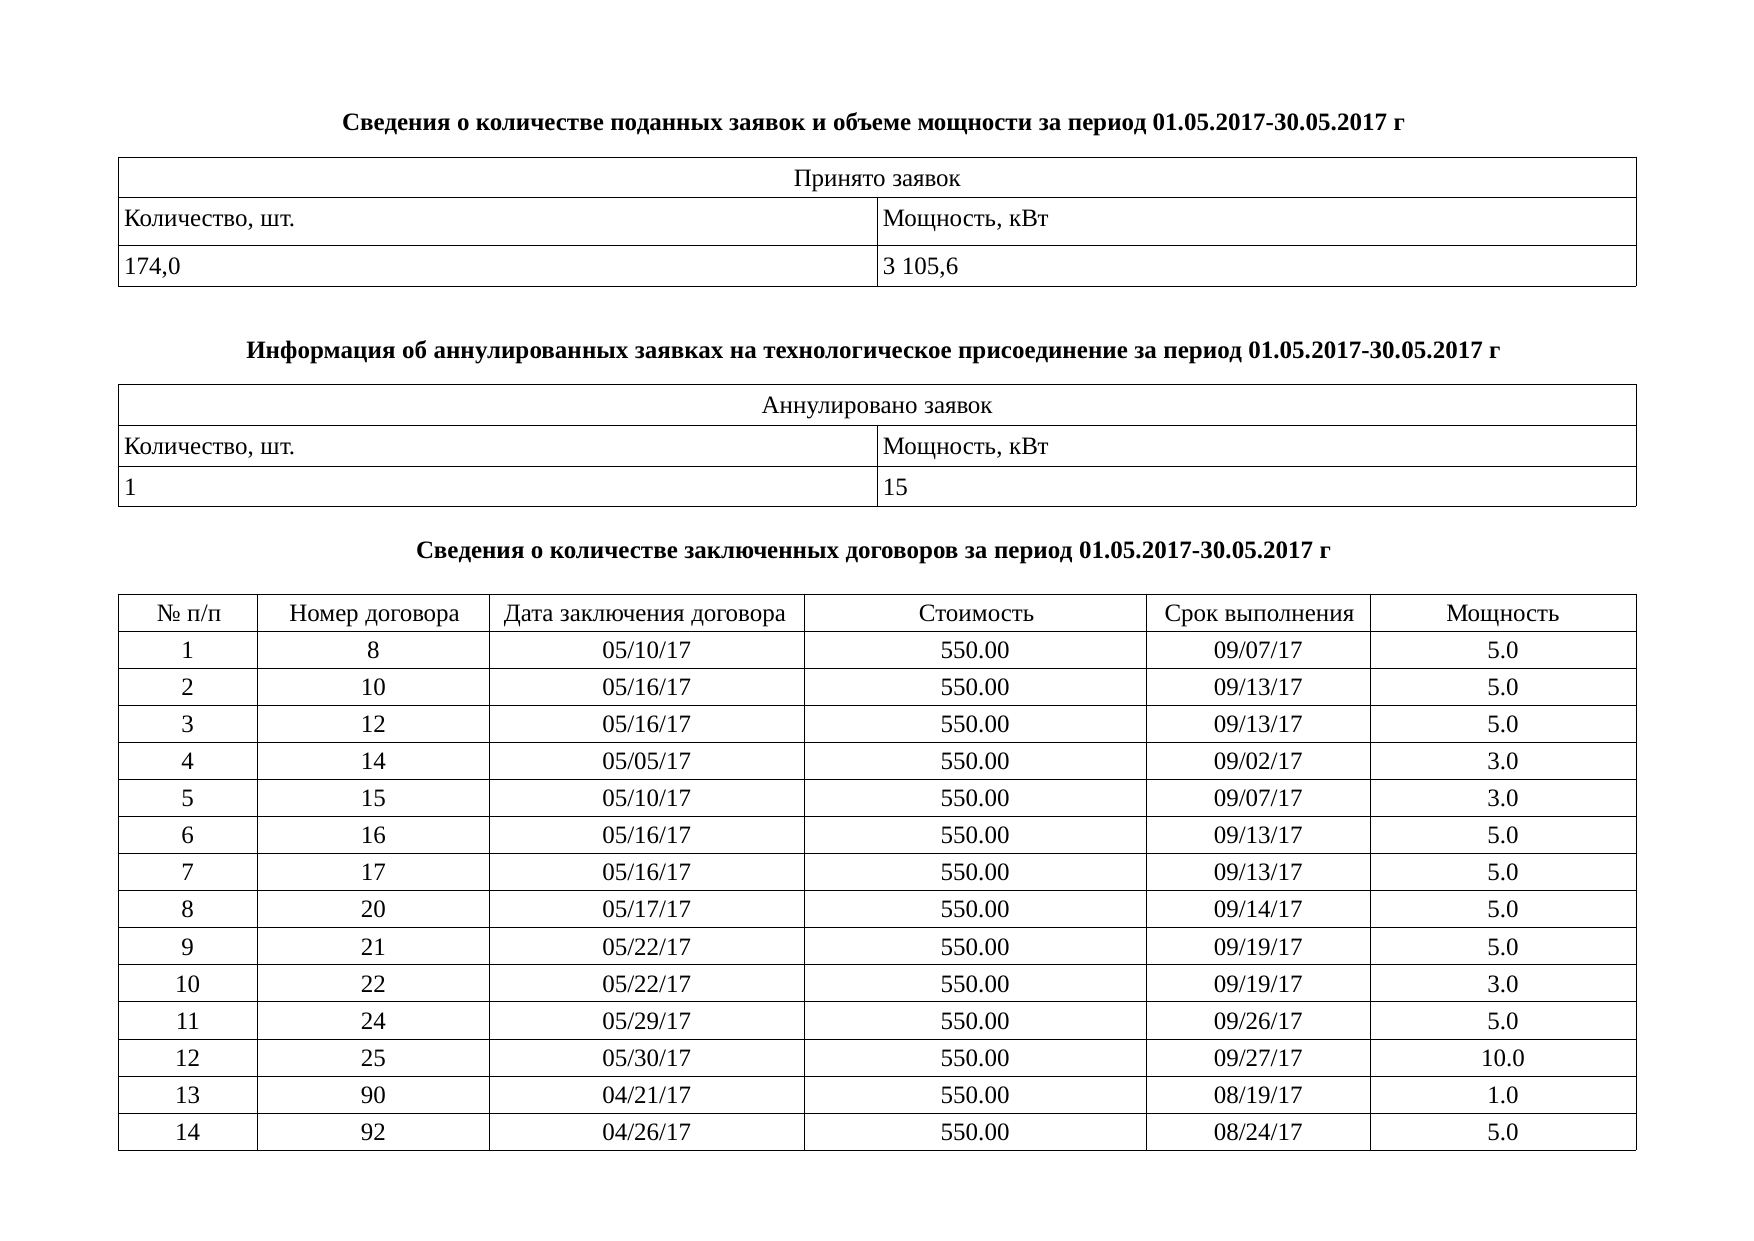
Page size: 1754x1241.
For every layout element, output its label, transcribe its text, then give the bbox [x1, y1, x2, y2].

table_cell 10,0 [1371, 1040, 1636, 1076]
text Информация об аннулированных заявках на технологическое присоединение за период 01.05.2017-30.05.2017 г [118, 335, 1636, 364]
table_cell 13 [119, 1077, 257, 1113]
table_cell 550,00 [805, 1114, 1146, 1150]
table_cell 24.08.17 [1147, 1114, 1370, 1150]
table_cell 9 [119, 928, 257, 964]
table_cell 1,0 [1371, 1077, 1636, 1113]
table_cell 21 [258, 928, 489, 964]
table_cell Количество, шт. [119, 198, 877, 245]
table_header Стоимость [805, 595, 1146, 631]
table_cell 30.05.17 [490, 1040, 804, 1076]
table_cell 29.05.17 [490, 1002, 804, 1038]
table_cell 3 105,6 [878, 246, 1636, 286]
table_header Аннулировано заявок [119, 385, 1636, 425]
table_cell 550,00 [805, 1077, 1146, 1113]
table_cell 5,0 [1371, 1114, 1636, 1150]
table_cell 21.04.17 [490, 1077, 804, 1113]
table_cell 550,00 [805, 891, 1146, 927]
table_cell 20 [258, 891, 489, 927]
table_cell 13.09.17 [1147, 669, 1370, 705]
table_cell 12 [119, 1040, 257, 1076]
table_cell 10.05.17 [490, 632, 804, 668]
table_cell 02.09.17 [1147, 743, 1370, 779]
table_cell 4 [119, 743, 257, 779]
table_header Дата заключения договора [490, 595, 804, 631]
table_cell 16 [258, 817, 489, 853]
table_cell 14.09.17 [1147, 891, 1370, 927]
table_cell 22.05.17 [490, 965, 804, 1001]
table_header Номер договора [258, 595, 489, 631]
table_cell 19.09.17 [1147, 928, 1370, 964]
text Сведения о количестве поданных заявок и объеме мощности за период 01.05.2017-30.05.2017 г [118, 107, 1636, 136]
table_cell 1 [119, 467, 877, 506]
table_cell 13.09.17 [1147, 854, 1370, 890]
table_cell 19.08.17 [1147, 1077, 1370, 1113]
table_cell Мощность, кВт [878, 426, 1636, 466]
table_cell 92 [258, 1114, 489, 1150]
table_cell 5,0 [1371, 706, 1636, 742]
table_cell 174,0 [119, 246, 877, 286]
table_cell 22 [258, 965, 489, 1001]
table_cell 3,0 [1371, 780, 1636, 816]
table_cell Мощность, кВт [878, 198, 1636, 245]
table_cell 10 [119, 965, 257, 1001]
table_cell 550,00 [805, 928, 1146, 964]
table_cell 27.09.17 [1147, 1040, 1370, 1076]
text Сведения о количестве заключенных договоров за период 01.05.2017-30.05.2017 г [118, 535, 1636, 564]
table_cell 550,00 [805, 854, 1146, 890]
table_header Срок выполнения [1147, 595, 1370, 631]
table_cell 550,00 [805, 1002, 1146, 1038]
table_cell 26.04.17 [490, 1114, 804, 1150]
table_cell 26.09.17 [1147, 1002, 1370, 1038]
table_cell 16.05.17 [490, 817, 804, 853]
table_cell 17.05.17 [490, 891, 804, 927]
table_header Принято заявок [119, 158, 1636, 197]
table_cell 16.05.17 [490, 669, 804, 705]
table_cell Количество, шт. [119, 426, 877, 466]
table_cell 6 [119, 817, 257, 853]
table_cell 7 [119, 854, 257, 890]
table_cell 550,00 [805, 817, 1146, 853]
table_cell 5,0 [1371, 669, 1636, 705]
table_cell 8 [258, 632, 489, 668]
table_cell 1 [119, 632, 257, 668]
table_cell 5 [119, 780, 257, 816]
table_cell 22.05.17 [490, 928, 804, 964]
table_cell 24 [258, 1002, 489, 1038]
table_cell 16.05.17 [490, 854, 804, 890]
table_cell 3 [119, 706, 257, 742]
table_cell 13.09.17 [1147, 706, 1370, 742]
table_cell 3,0 [1371, 743, 1636, 779]
table_cell 07.09.17 [1147, 780, 1370, 816]
table_cell 10 [258, 669, 489, 705]
table_cell 07.09.17 [1147, 632, 1370, 668]
table_cell 5,0 [1371, 854, 1636, 890]
table_cell 550,00 [805, 1040, 1146, 1076]
table_cell 3,0 [1371, 965, 1636, 1001]
table_cell 10.05.17 [490, 780, 804, 816]
table_cell 5,0 [1371, 928, 1636, 964]
table_cell 15 [878, 467, 1636, 506]
table_cell 2 [119, 669, 257, 705]
table_cell 5,0 [1371, 891, 1636, 927]
table_cell 8 [119, 891, 257, 927]
table_cell 5,0 [1371, 632, 1636, 668]
table_header Мощность [1371, 595, 1636, 631]
table_header № п/п [119, 595, 257, 631]
table_cell 90 [258, 1077, 489, 1113]
table_cell 15 [258, 780, 489, 816]
table_cell 14 [119, 1114, 257, 1150]
table_cell 14 [258, 743, 489, 779]
table_cell 17 [258, 854, 489, 890]
table_cell 5,0 [1371, 1002, 1636, 1038]
table_cell 13.09.17 [1147, 817, 1370, 853]
table_cell 550,00 [805, 743, 1146, 779]
table_cell 25 [258, 1040, 489, 1076]
table_cell 12 [258, 706, 489, 742]
table_cell 16.05.17 [490, 706, 804, 742]
table_cell 550,00 [805, 780, 1146, 816]
table_cell 550,00 [805, 669, 1146, 705]
table_cell 5,0 [1371, 817, 1636, 853]
table_cell 550,00 [805, 965, 1146, 1001]
table_cell 11 [119, 1002, 257, 1038]
table_cell 19.09.17 [1147, 965, 1370, 1001]
table_cell 550,00 [805, 632, 1146, 668]
table_cell 05.05.17 [490, 743, 804, 779]
table_cell 550,00 [805, 706, 1146, 742]
